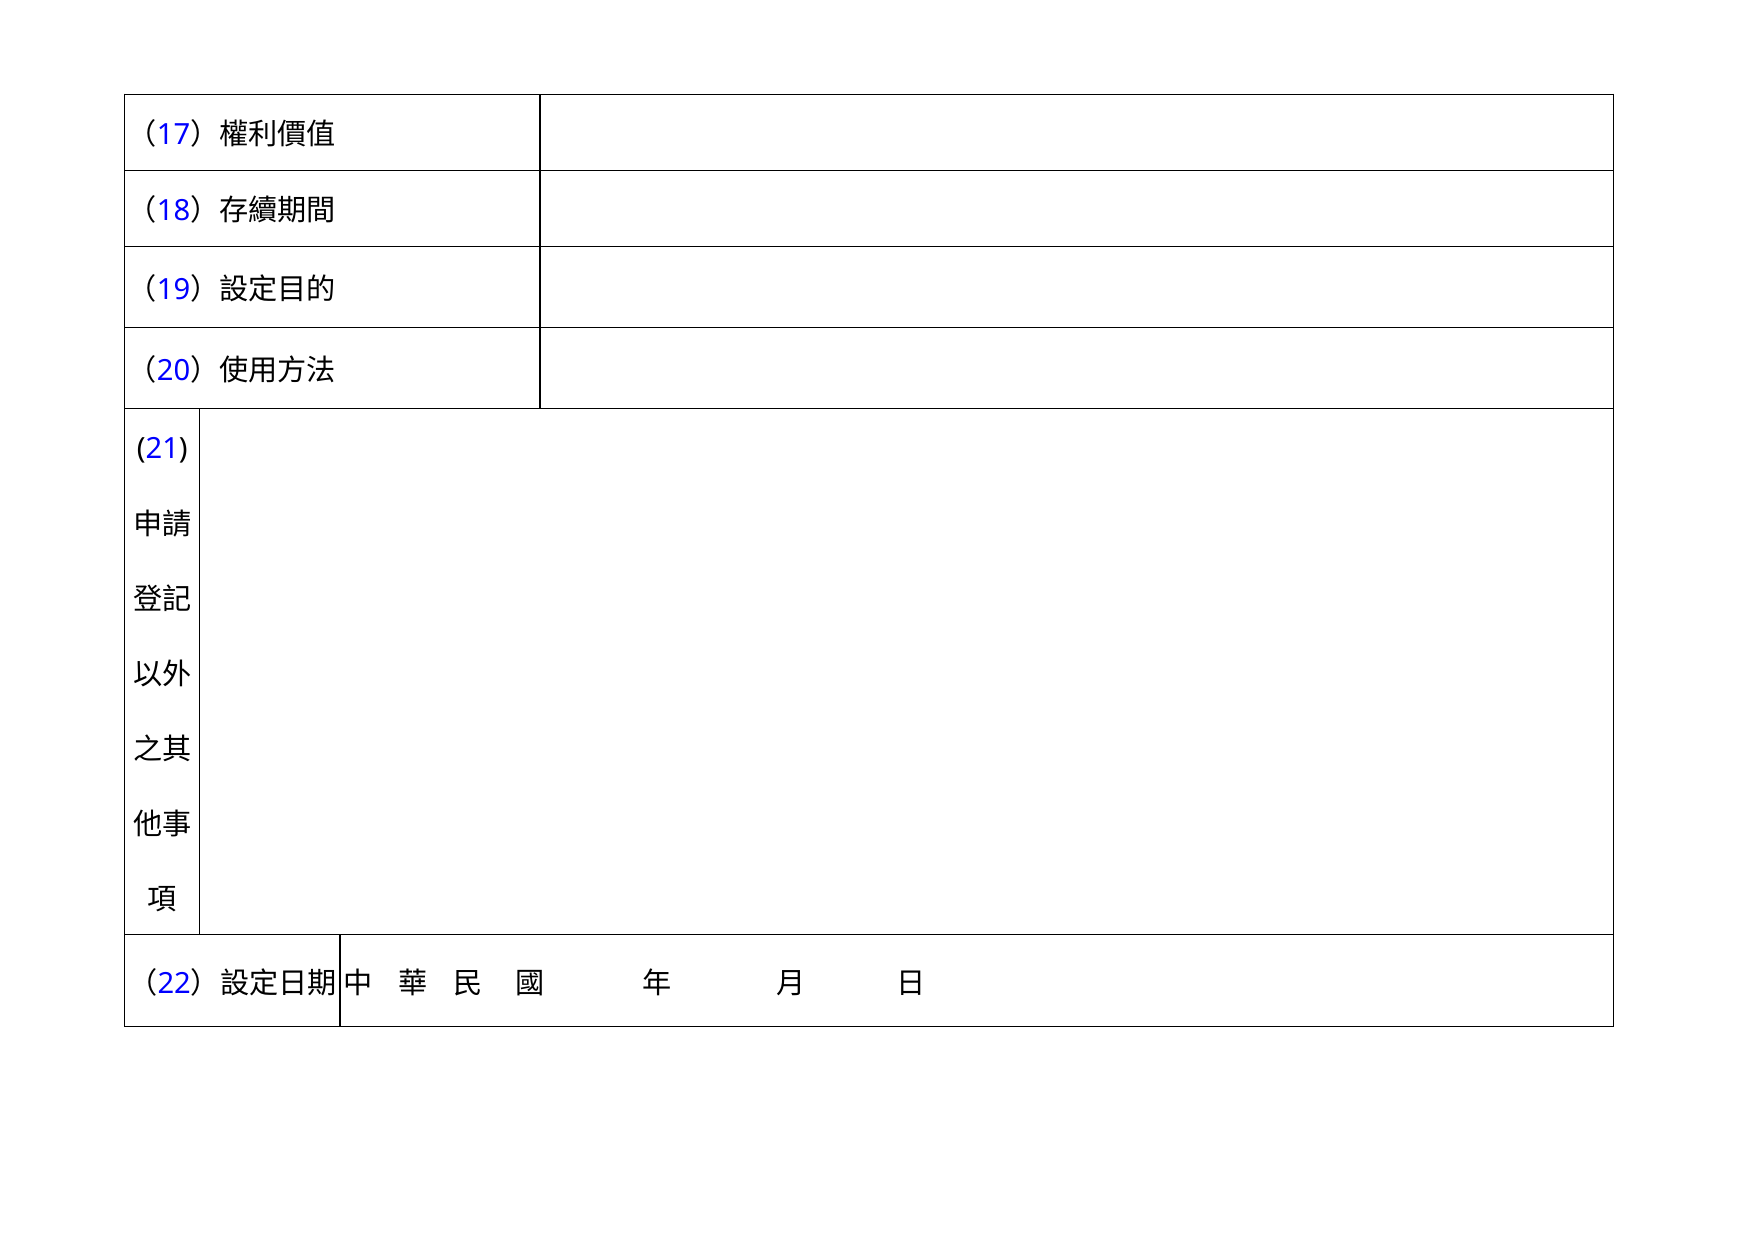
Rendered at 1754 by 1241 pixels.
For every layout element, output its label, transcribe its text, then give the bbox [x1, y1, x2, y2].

table_cell （20）使用方法 [125, 328, 539, 408]
table_header （17）權利價值 [125, 95, 539, 169]
table_cell [541, 171, 1613, 246]
table_header [541, 95, 1613, 169]
table_cell （18）存續期間 [125, 171, 539, 246]
table_cell [541, 247, 1613, 327]
table_cell （22）設定日期 [125, 935, 339, 1026]
table_cell [541, 328, 1613, 408]
table_cell [200, 409, 1613, 934]
table_cell (21) 申請 登記 以外 之其他事項 [125, 409, 199, 934]
table_cell （19）設定目的 [125, 247, 539, 327]
table_cell 中 華 民 國 年 月 日 [341, 935, 1613, 1026]
